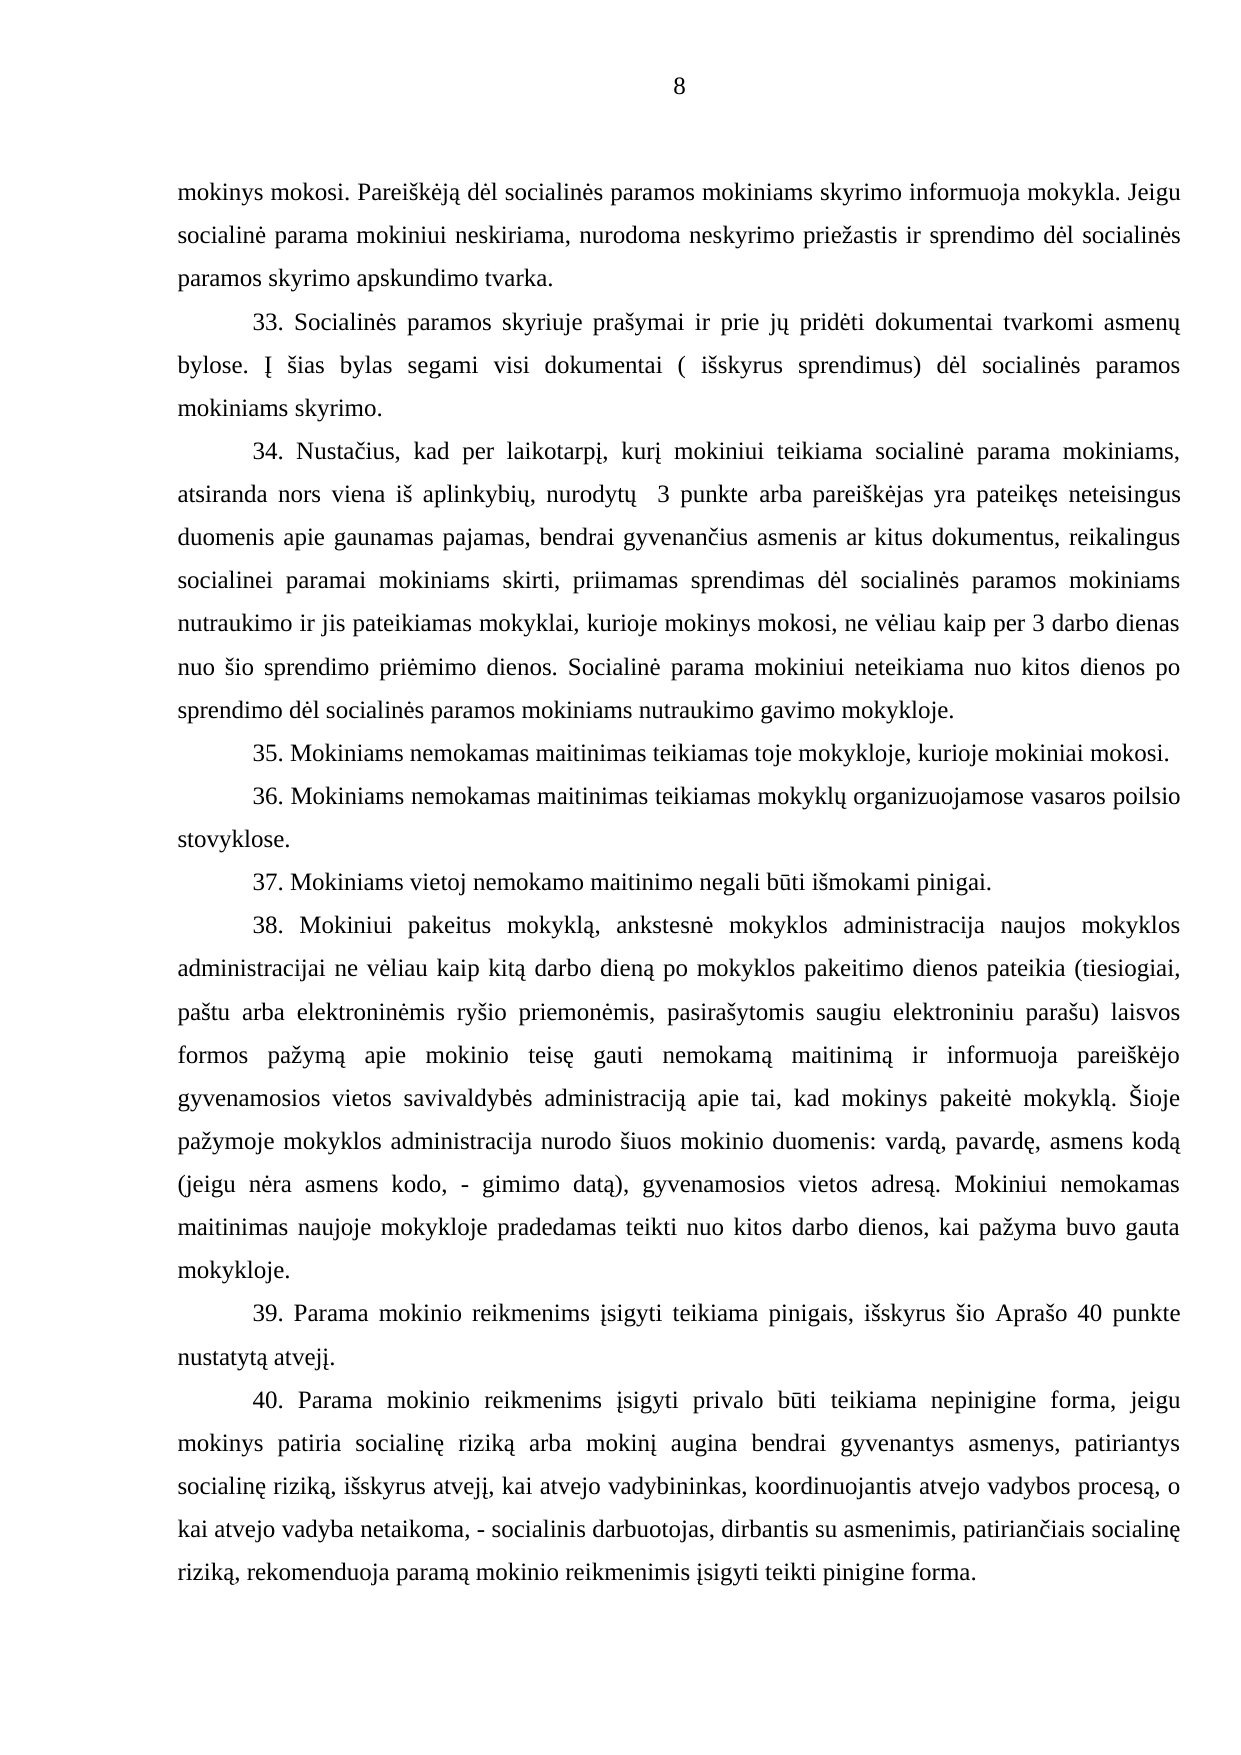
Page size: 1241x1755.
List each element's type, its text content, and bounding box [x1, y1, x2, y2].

text 39. Parama mokinio reikmenims įsigyti teikiama pinigais, išskyrus šio Aprašo 40 punkte nustatytą atvejį. [177, 1298, 1181, 1370]
text 37. Mokiniams vietoj nemokamo maitinimo negali būti išmokami pinigai. [177, 867, 1181, 896]
text 38. Mokiniui pakeitus mokyklą, ankstesnė mokyklos administracija naujos mokyklos administracijai ne vėliau kaip kitą darbo dieną po mokyklos pakeitimo dienos pateikia (tiesiogiai, paštu arba elektroninėmis ryšio priemonėmis, pasirašytomis saugiu elektroniniu parašu) laisvos formos pažymą apie mokinio teisę gauti nemokamą maitinimą ir informuoja pareiškėjo gyvenamosios vietos savivaldybės administraciją apie tai, kad mokinys pakeitė mokyklą. Šioje pažymoje mokyklos administracija nurodo šiuos mokinio duomenis: vardą, pavardę, asmens kodą (jeigu nėra asmens kodo, - gimimo datą), gyvenamosios vietos adresą. Mokiniui nemokamas maitinimas naujoje mokykloje pradedamas teikti nuo kitos darbo dienos, kai pažyma buvo gauta mokykloje. [177, 910, 1181, 1284]
text 36. Mokiniams nemokamas maitinimas teikiamas mokyklų organizuojamose vasaros poilsio stovyklose. [177, 781, 1181, 853]
text 34. Nustačius, kad per laikotarpį, kurį mokiniui teikiama socialinė parama mokiniams, atsiranda nors viena iš aplinkybių, nurodytų 3 punkte arba pareiškėjas yra pateikęs neteisingus duomenis apie gaunamas pajamas, bendrai gyvenančius asmenis ar kitus dokumentus, reikalingus socialinei paramai mokiniams skirti, priimamas sprendimas dėl socialinės paramos mokiniams nutraukimo ir jis pateikiamas mokyklai, kurioje mokinys mokosi, ne vėliau kaip per 3 darbo dienas nuo šio sprendimo priėmimo dienos. Socialinė parama mokiniui neteikiama nuo kitos dienos po sprendimo dėl socialinės paramos mokiniams nutraukimo gavimo mokykloje. [177, 436, 1181, 723]
text 33. Socialinės paramos skyriuje prašymai ir prie jų pridėti dokumentai tvarkomi asmenų bylose. Į šias bylas segami visi dokumentai ( išskyrus sprendimus) dėl socialinės paramos mokiniams skyrimo. [177, 307, 1181, 422]
text mokinys mokosi. Pareiškėją dėl socialinės paramos mokiniams skyrimo informuoja mokykla. Jeigu socialinė parama mokiniui neskiriama, nurodoma neskyrimo priežastis ir sprendimo dėl socialinės paramos skyrimo apskundimo tvarka. [177, 177, 1181, 292]
text 40. Parama mokinio reikmenims įsigyti privalo būti teikiama nepinigine forma, jeigu mokinys patiria socialinę riziką arba mokinį augina bendrai gyvenantys asmenys, patiriantys socialinę riziką, išskyrus atvejį, kai atvejo vadybininkas, koordinuojantis atvejo vadybos procesą, o kai atvejo vadyba netaikoma, - socialinis darbuotojas, dirbantis su asmenimis, patiriančiais socialinę riziką, rekomenduoja paramą mokinio reikmenimis įsigyti teikti pinigine forma. [177, 1385, 1181, 1586]
text 35. Mokiniams nemokamas maitinimas teikiamas toje mokykloje, kurioje mokiniai mokosi. [177, 738, 1181, 767]
